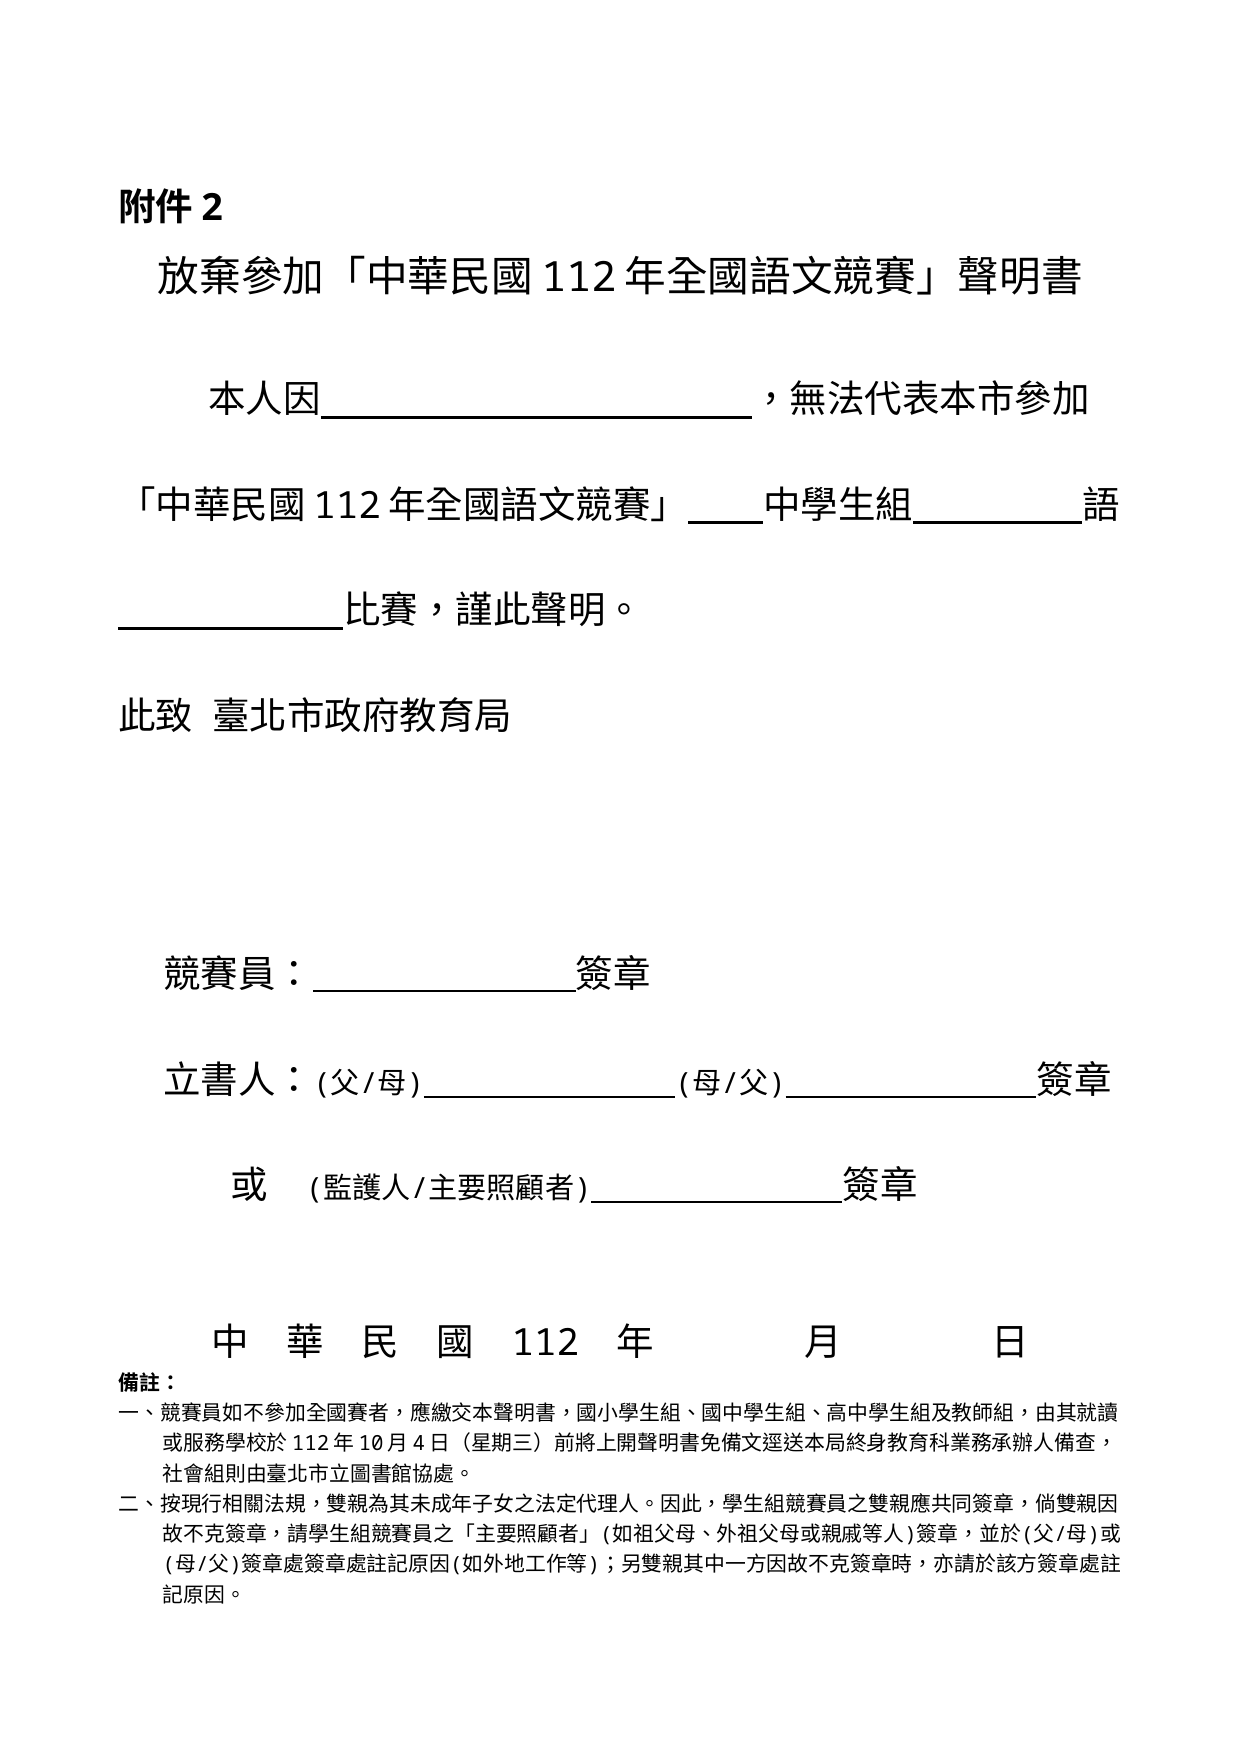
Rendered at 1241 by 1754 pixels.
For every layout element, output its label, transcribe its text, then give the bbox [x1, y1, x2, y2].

text 一、競賽員如不參加全國賽者，應繳交本聲明書，國小學生組、國中學生組、高中學生組及教師組，由其就讀或服務學校於112年10月4日（星期三）前將上開聲明書免備文逕送本局終身教育科業務承辦人備查，社會組則由臺北市立圖書館協處。 [118, 1396, 1122, 1487]
text 立書人：(父/母) (母/父) 簽章 [118, 1050, 1122, 1104]
text 「中華民國112年全國語文競賽」 中學生組 語 [118, 475, 1122, 529]
text 本人因 ，無法代表本市參加 [118, 369, 1122, 424]
text 備註： [118, 1366, 1122, 1396]
text 或 (監護人/主要照顧者) 簽章 [118, 1155, 1122, 1209]
text 放棄參加「中華民國112年全國語文競賽」聲明書 [118, 243, 1122, 303]
text 比賽，謹此聲明。 [118, 580, 1122, 635]
text 中 華 民 國 112 年 月 日 [118, 1312, 1122, 1366]
text 二、按現行相關法規，雙親為其未成年子女之法定代理人。因此，學生組競賽員之雙親應共同簽章，倘雙親因故不克簽章，請學生組競賽員之「主要照顧者」(如祖父母、外祖父母或親戚等人)簽章，並於(父/母)或(母/父)簽章處簽章處註記原因(如外地工作等)；另雙親其中一方因故不克簽章時，亦請於該方簽章處註記原因。 [118, 1487, 1122, 1608]
text 競賽員： 簽章 [118, 944, 1122, 999]
text 此致 臺北市政府教育局 [118, 686, 1122, 740]
text 附件2 [118, 187, 1122, 228]
